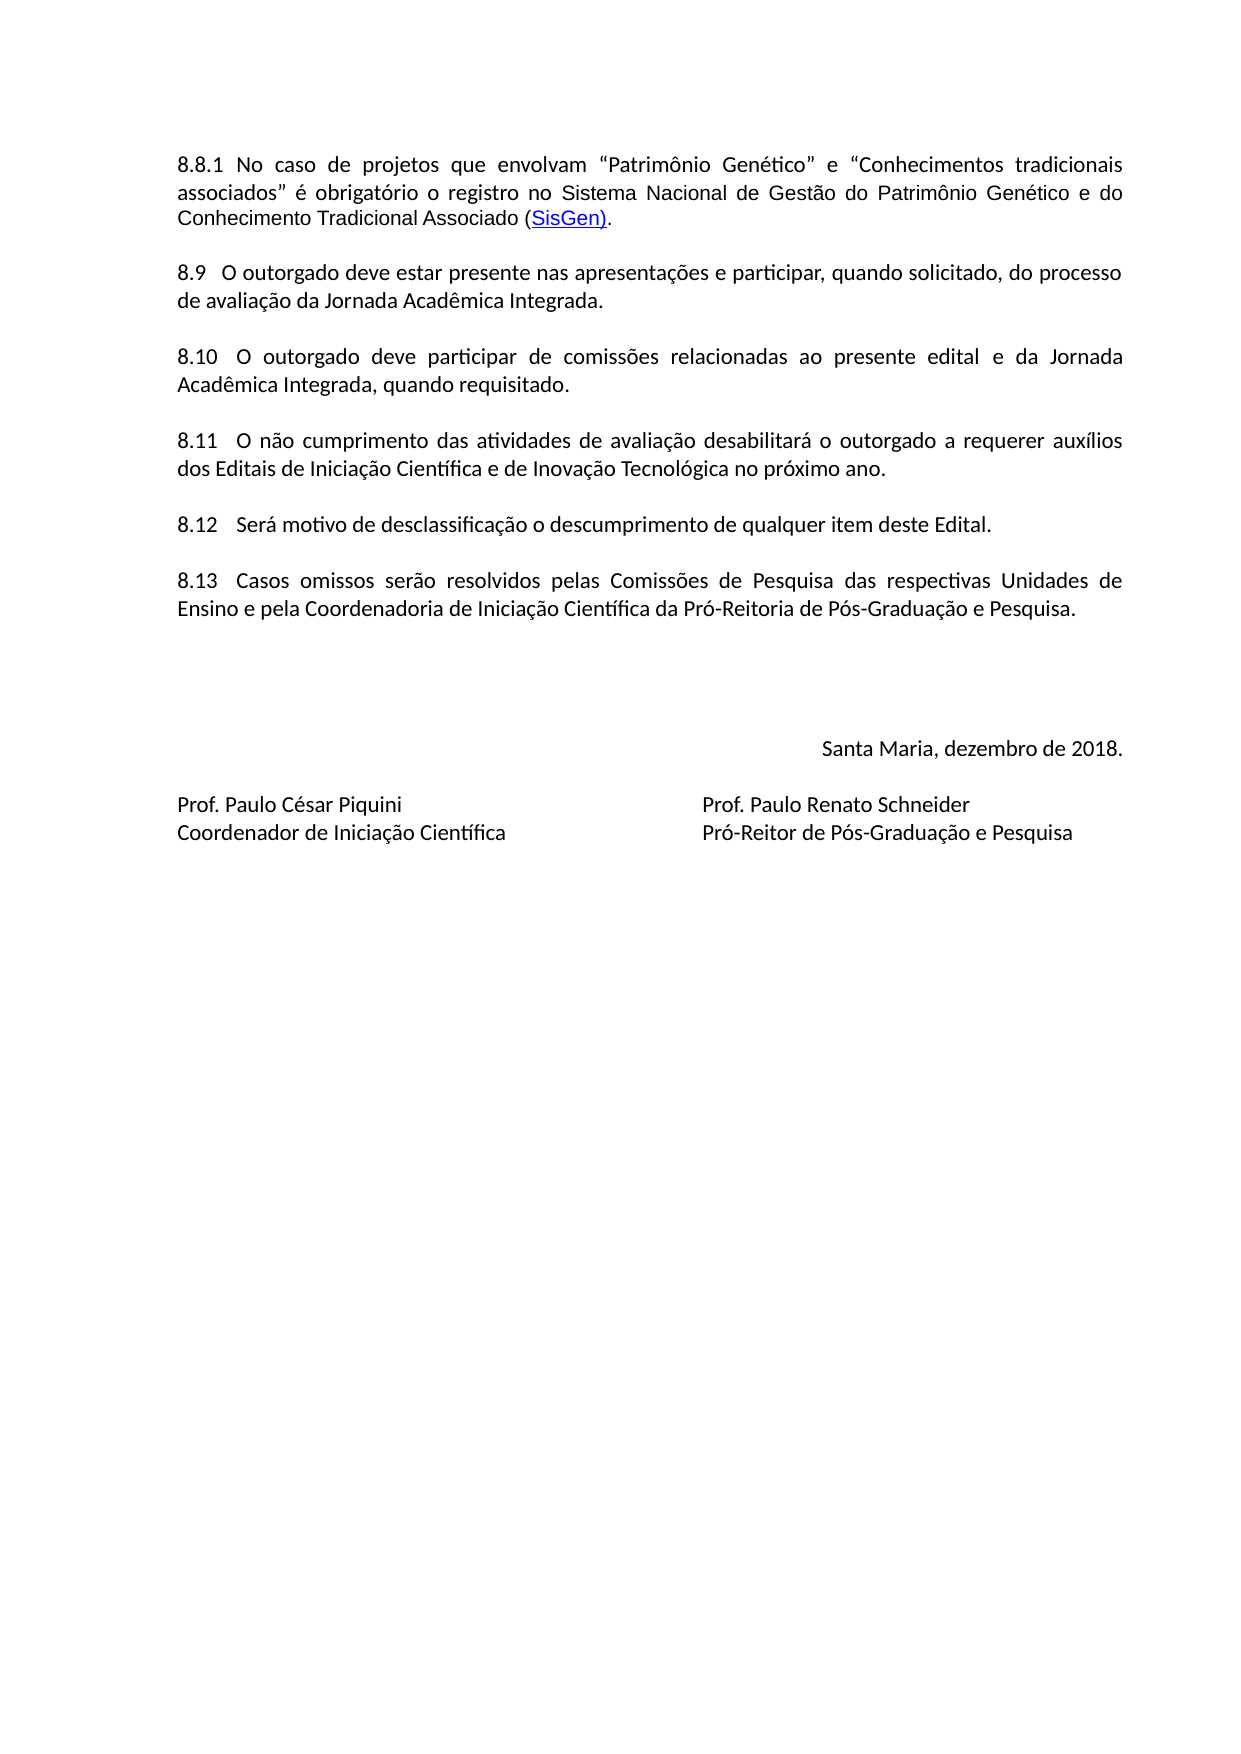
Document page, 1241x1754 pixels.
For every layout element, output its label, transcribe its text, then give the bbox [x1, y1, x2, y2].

text 8.8.1 No caso de projetos que envolvam “Patrimônio Genético” e “Conhecimentos tradicionais associados” é obrigatório o registro no Sistema Nacional de Gestão do Patrimônio Genético e do Conhecimento Tradicional Associado (SisGen). [177, 150, 1123, 230]
text 8.10 O outorgado deve participar de comissões relacionadas ao presente edital e da Jornada Acadêmica Integrada, quando requisitado. [177, 342, 1123, 398]
text Santa Maria, dezembro de 2018. [789, 734, 1123, 762]
text 8.12 Será motivo de desclassificação o descumprimento de qualquer item deste Edital. [177, 510, 1123, 538]
text 8.11 O não cumprimento das atividades de avaliação desabilitará o outorgado a requerer auxílios dos Editais de Iniciação Científica e de Inovação Tecnológica no próximo ano. [177, 426, 1123, 482]
text Prof. Paulo César Piquini Prof. Paulo Renato Schneider [177, 790, 1123, 818]
text 8.13 Casos omissos serão resolvidos pelas Comissões de Pesquisa das respectivas Unidades de Ensino e pela Coordenadoria de Iniciação Científica da Pró-Reitoria de Pós-Graduação e Pesquisa. [177, 566, 1123, 622]
text Coordenador de Iniciação Científica Pró-Reitor de Pós-Graduação e Pesquisa [177, 818, 1123, 846]
text 8.9 O outorgado deve estar presente nas apresentações e participar, quando solicitado, do processo de avaliação da Jornada Acadêmica Integrada. [177, 258, 1123, 314]
